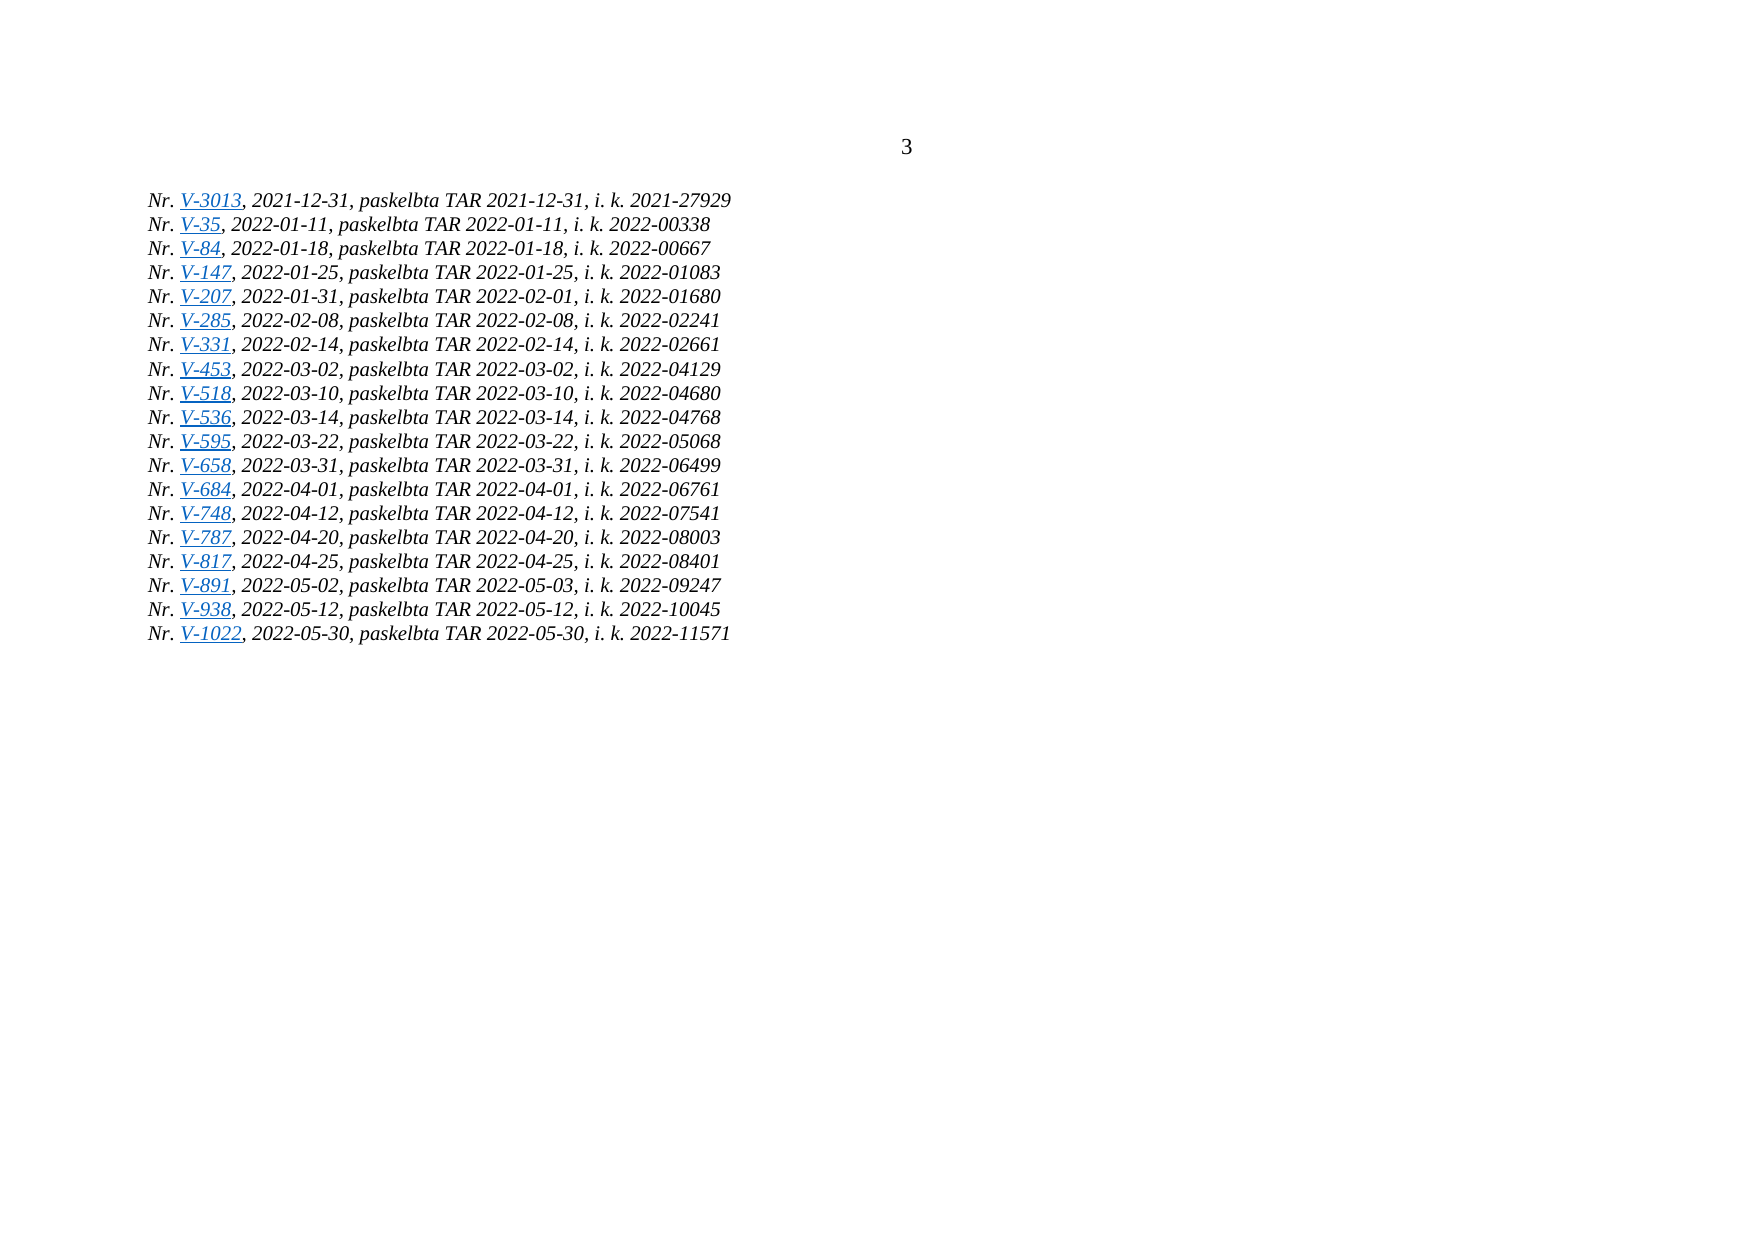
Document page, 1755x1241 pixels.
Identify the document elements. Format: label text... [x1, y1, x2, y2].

text Nr. V-595, 2022-03-22, paskelbta TAR 2022-03-22, i. k. 2022-05068 [148, 429, 1665, 453]
text Nr. V-536, 2022-03-14, paskelbta TAR 2022-03-14, i. k. 2022-04768 [148, 404, 1665, 429]
text Nr. V-331, 2022-02-14, paskelbta TAR 2022-02-14, i. k. 2022-02661 [148, 332, 1665, 356]
text Nr. V-285, 2022-02-08, paskelbta TAR 2022-02-08, i. k. 2022-02241 [148, 308, 1665, 332]
text Nr. V-518, 2022-03-10, paskelbta TAR 2022-03-10, i. k. 2022-04680 [148, 381, 1665, 404]
text Nr. V-787, 2022-04-20, paskelbta TAR 2022-04-20, i. k. 2022-08003 [148, 525, 1665, 549]
text Nr. V-3013, 2021-12-31, paskelbta TAR 2021-12-31, i. k. 2021-27929 [148, 188, 1665, 212]
text Nr. V-938, 2022-05-12, paskelbta TAR 2022-05-12, i. k. 2022-10045 [148, 597, 1665, 621]
text Nr. V-748, 2022-04-12, paskelbta TAR 2022-04-12, i. k. 2022-07541 [148, 501, 1665, 525]
text Nr. V-147, 2022-01-25, paskelbta TAR 2022-01-25, i. k. 2022-01083 [148, 260, 1665, 284]
text Nr. V-1022, 2022-05-30, paskelbta TAR 2022-05-30, i. k. 2022-11571 [148, 621, 1665, 645]
text Nr. V-817, 2022-04-25, paskelbta TAR 2022-04-25, i. k. 2022-08401 [148, 549, 1665, 573]
text Nr. V-453, 2022-03-02, paskelbta TAR 2022-03-02, i. k. 2022-04129 [148, 356, 1665, 381]
text Nr. V-207, 2022-01-31, paskelbta TAR 2022-02-01, i. k. 2022-01680 [148, 284, 1665, 308]
text Nr. V-684, 2022-04-01, paskelbta TAR 2022-04-01, i. k. 2022-06761 [148, 477, 1665, 501]
text Nr. V-35, 2022-01-11, paskelbta TAR 2022-01-11, i. k. 2022-00338 [148, 212, 1665, 236]
text Nr. V-891, 2022-05-02, paskelbta TAR 2022-05-03, i. k. 2022-09247 [148, 573, 1665, 597]
text Nr. V-658, 2022-03-31, paskelbta TAR 2022-03-31, i. k. 2022-06499 [148, 453, 1665, 477]
text Nr. V-84, 2022-01-18, paskelbta TAR 2022-01-18, i. k. 2022-00667 [148, 236, 1665, 260]
